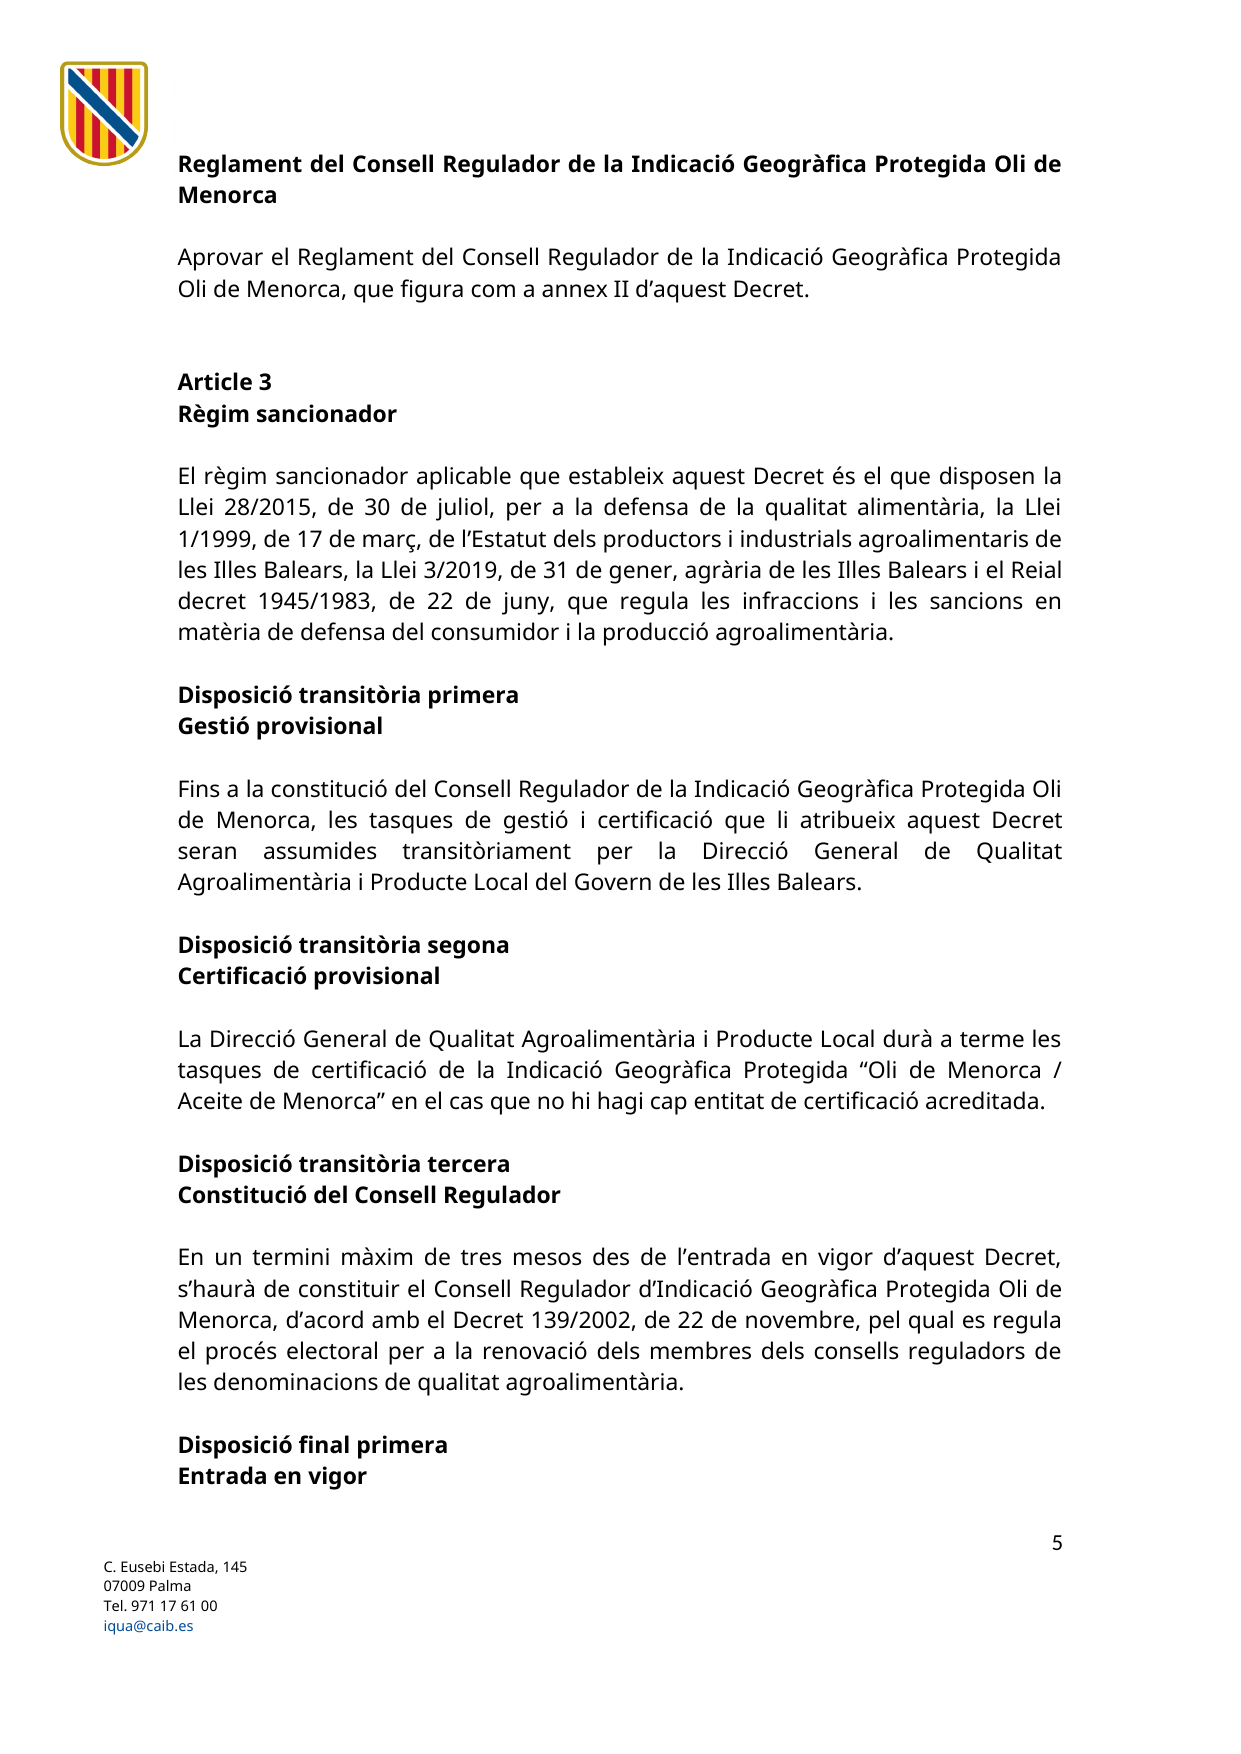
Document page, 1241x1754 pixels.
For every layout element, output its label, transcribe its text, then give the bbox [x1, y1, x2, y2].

text Constitució del Consell Regulador [177, 1179, 1063, 1210]
text Article 3 [177, 366, 1063, 398]
text El règim sancionador aplicable que estableix aquest Decret és el que disposen la Llei 28/2015, de 30 de juliol, per a la defensa de la qualitat alimentària, la Llei 1/1999, de 17 de març, de l’Estatut dels productors i industrials agroalimentaris de les Illes Balears, la Llei 3/2019, de 31 de gener, agrària de les Illes Balears i el Reial decret 1945/1983, de 22 de juny, que regula les infraccions i les sancions en matèria de defensa del consumidor i la producció agroalimentària. [177, 460, 1063, 648]
text Règim sancionador [177, 398, 1063, 429]
text Disposició transitòria tercera [177, 1148, 1063, 1179]
text Disposició transitòria primera [177, 679, 1063, 710]
picture [31, 54, 178, 178]
text Disposició final primera [177, 1429, 1063, 1460]
text La Direcció General de Qualitat Agroalimentària i Producte Local durà a terme les tasques de certificació de la Indicació Geogràfica Protegida “Oli de Menorca / Aceite de Menorca” en el cas que no hi hagi cap entitat de certificació acreditada. [177, 1023, 1063, 1116]
text Aprovar el Reglament del Consell Regulador de la Indicació Geogràfica Protegida Oli de Menorca, que figura com a annex II d’aquest Decret. [177, 241, 1063, 304]
text Entrada en vigor [177, 1460, 1063, 1491]
text En un termini màxim de tres mesos des de l’entrada en vigor d’aquest Decret, s’haurà de constituir el Consell Regulador d’Indicació Geogràfica Protegida Oli de Menorca, d’acord amb el Decret 139/2002, de 22 de novembre, pel qual es regula el procés electoral per a la renovació dels membres dels consells reguladors de les denominacions de qualitat agroalimentària. [177, 1241, 1063, 1398]
text Fins a la constitució del Consell Regulador de la Indicació Geogràfica Protegida Oli de Menorca, les tasques de gestió i certificació que li atribueix aquest Decret seran assumides transitòriament per la Direcció General de Qualitat Agroalimentària i Producte Local del Govern de les Illes Balears. [177, 773, 1063, 898]
text Disposició transitòria segona [177, 929, 1063, 960]
text Reglament del Consell Regulador de la Indicació Geogràfica Protegida Oli de Menorca [177, 148, 1063, 210]
text Gestió provisional [177, 710, 1063, 741]
text Certificació provisional [177, 960, 1063, 991]
